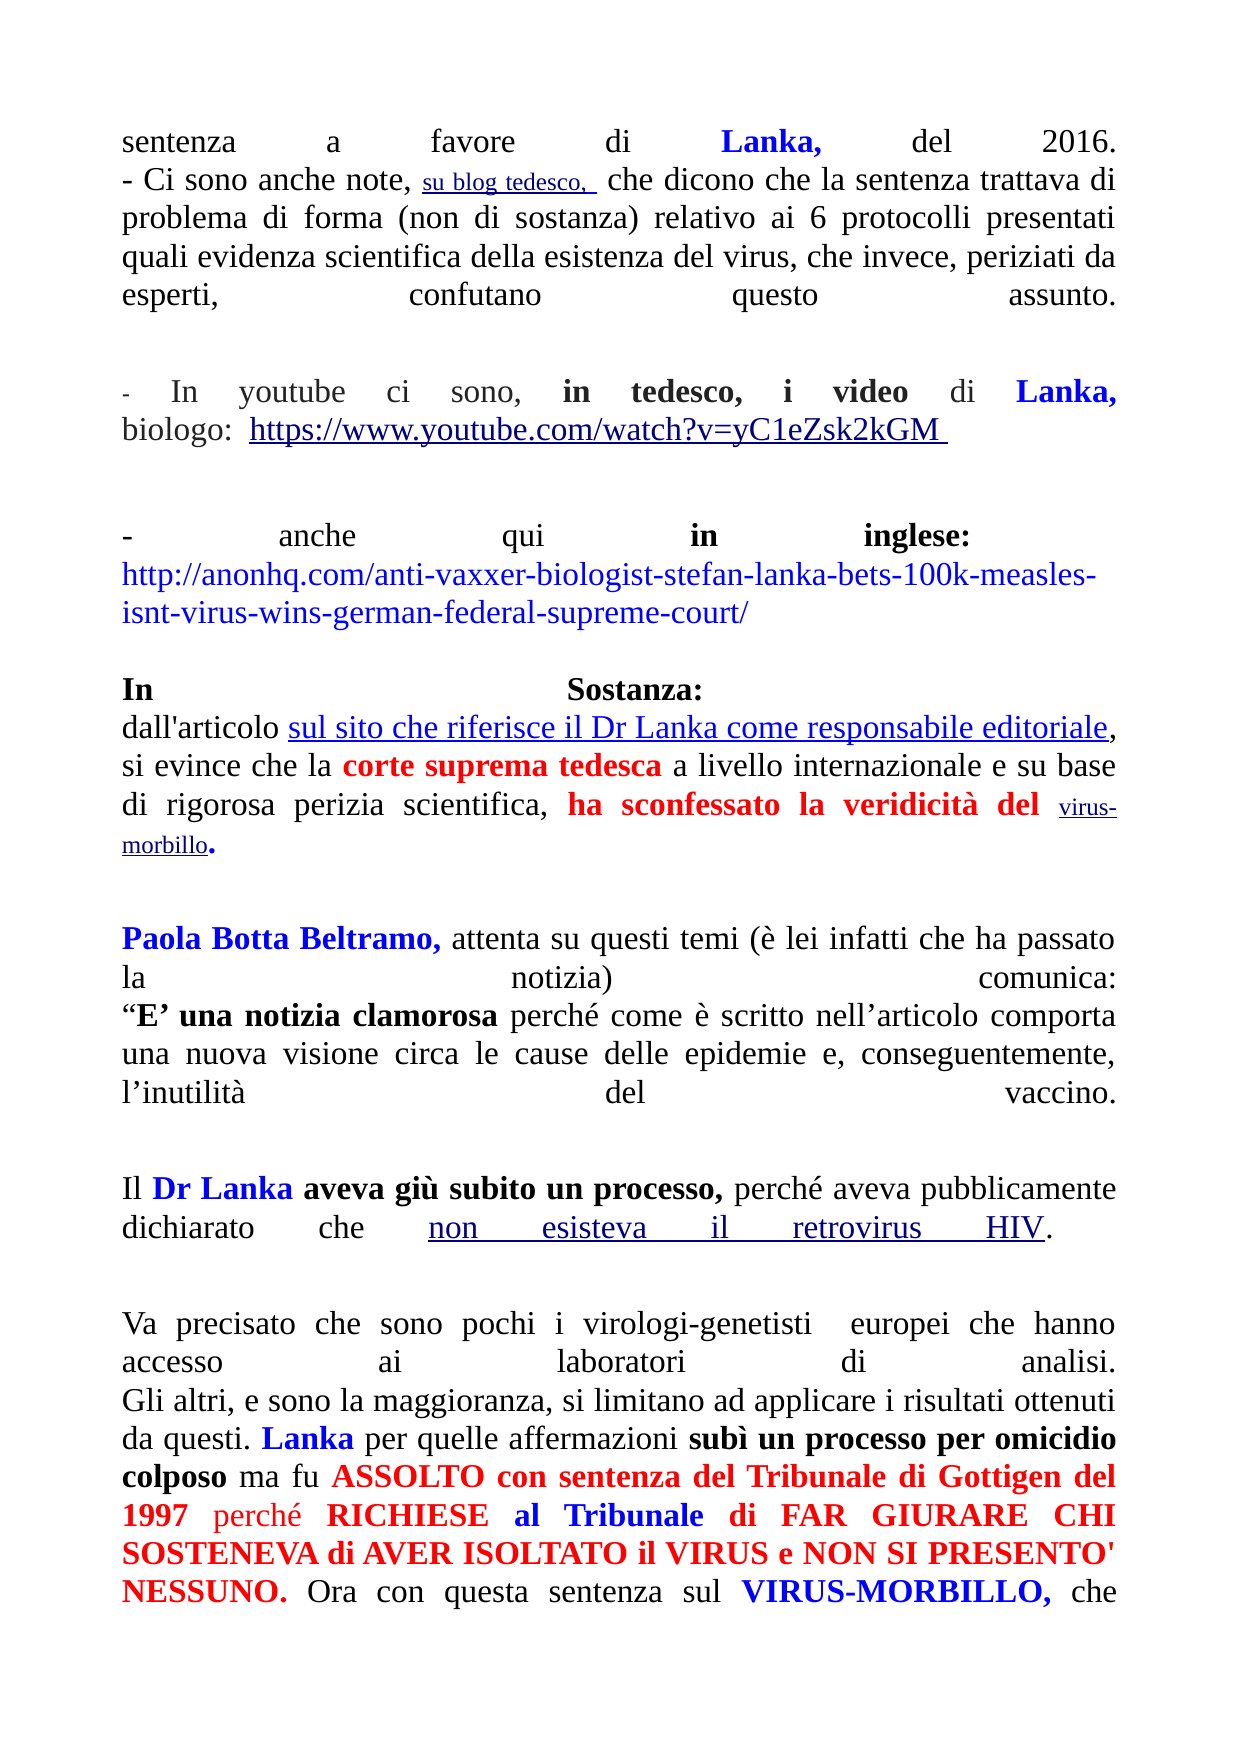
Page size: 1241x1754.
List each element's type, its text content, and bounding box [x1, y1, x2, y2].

table_header sentenza a favore di Lanka, del 2016. - Ci sono anche note, su blog tedesco, che dicono che la sentenza trattava di problema di forma (non di sostanza) relativo ai 6 protocolli presentati quali evidenza scientifica della esistenza del virus, che invece, periziati da esperti, confutano questo assunto. - In youtube ci sono, in tedesco, i video di Lanka, biologo: https://www.youtube.com/watch?v=yC1eZsk2kGM - anche qui in inglese: http://anonhq.com/anti-vaxxer-biologist-stefan-lanka-bets-100k-measles-isnt-virus-wins-german-federal-supreme-court/ In Sostanza: dall'articolo sul sito che riferisce il Dr Lanka come responsabile editoriale, si evince che la corte suprema tedesca a livello internazionale e su base di rigorosa perizia scientifica, ha sconfessato la veridicità del virus-morbillo. Paola Botta Beltramo, attenta su questi temi (è lei infatti che ha passato la notizia) comunica: “E’ una notizia clamorosa perché come è scritto nell’articolo comporta una nuova visione circa le cause delle epidemie e, conseguentemente, l’inutilità del vaccino. Il Dr Lanka aveva giù subito un processo, perché aveva pubblicamente dichiarato che non esisteva il retrovirus HIV. Va precisato che sono pochi i virologi-genetisti europei che hanno accesso ai laboratori di analisi. Gli altri, e sono la maggioranza, si limitano ad applicare i risultati ottenuti da questi. Lanka per quelle affermazioni subì un processo per omicidio colposo ma fu ASSOLTO con sentenza del Tribunale di Gottigen del 1997 perché RICHIESE al Tribunale di FAR GIURARE CHI SOSTENEVA di AVER ISOLTATO il VIRUS e NON SI PRESENTO' NESSUNO. Ora con questa sentenza sul VIRUS-MORBILLO, che [119, 118, 1120, 1613]
